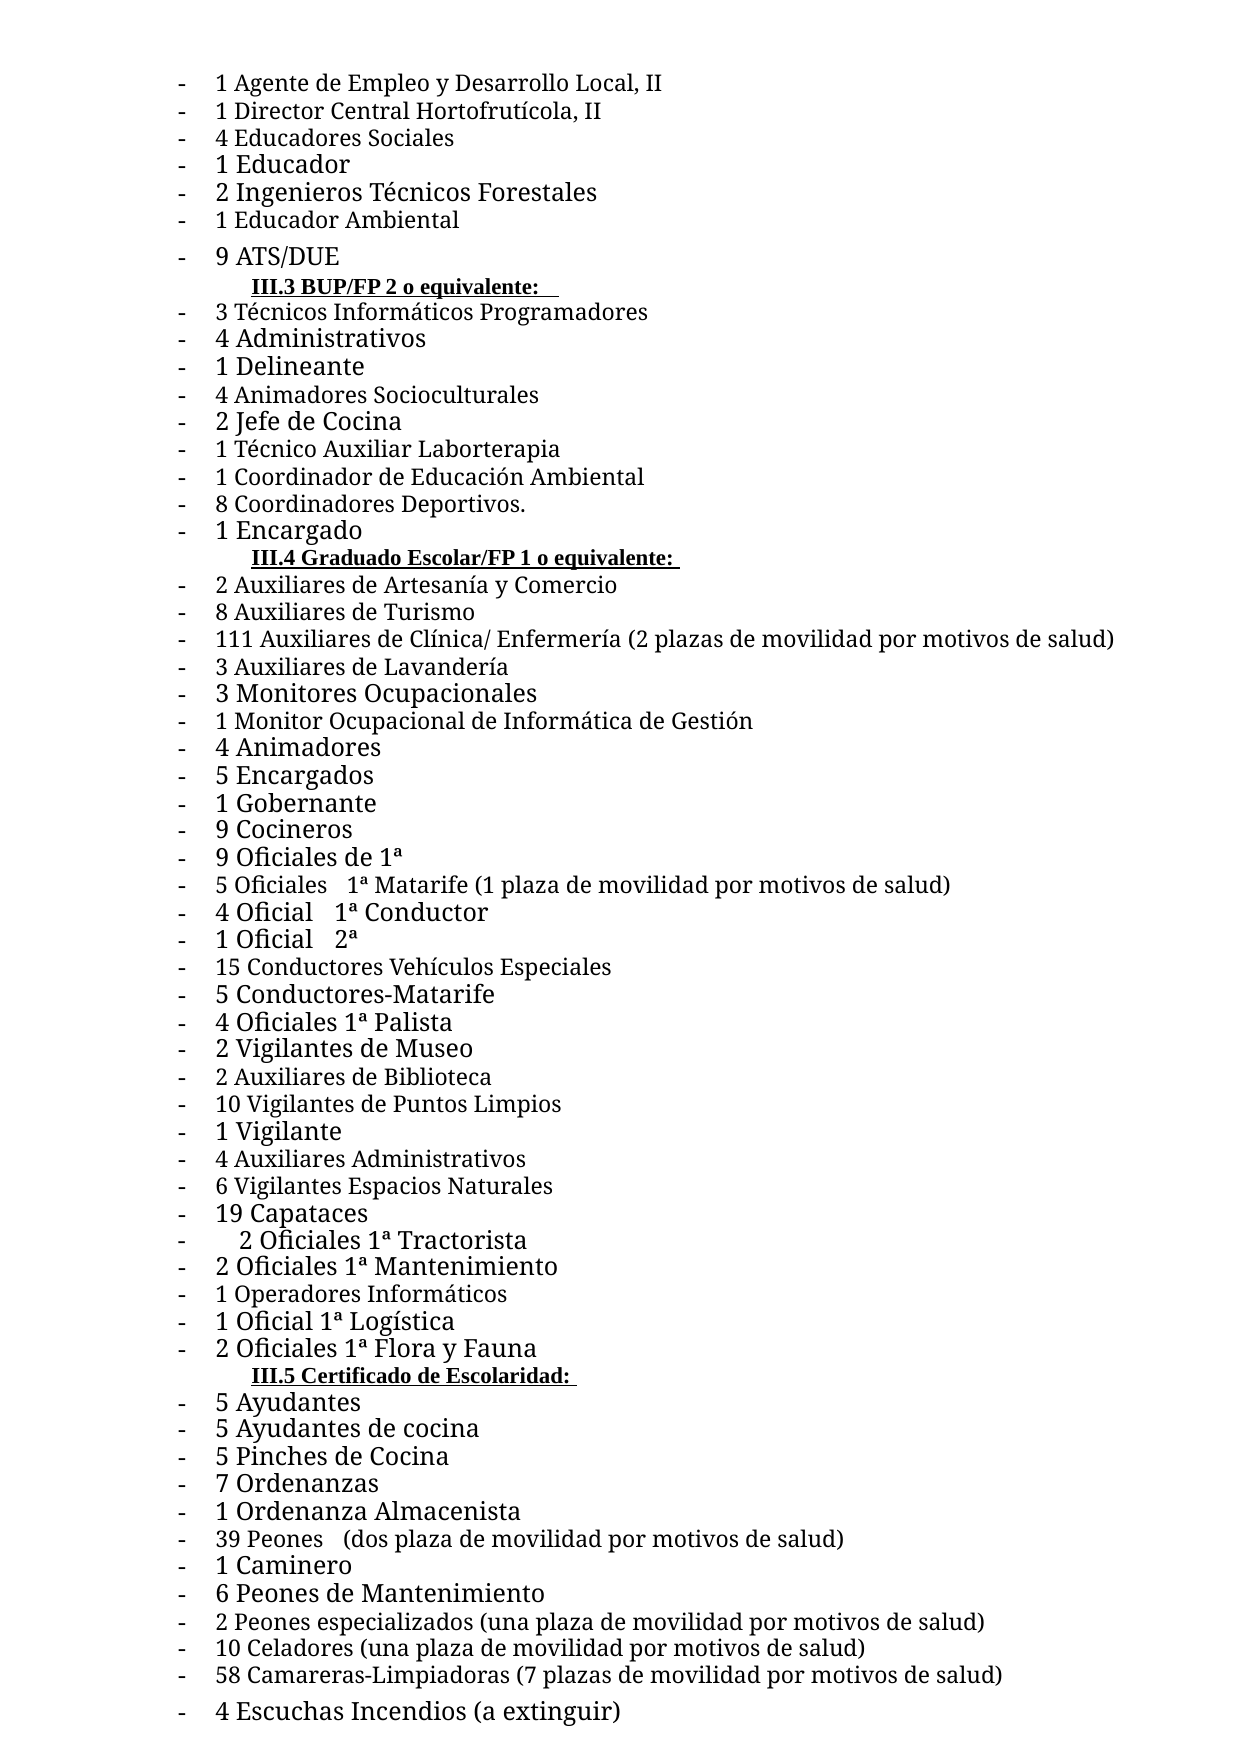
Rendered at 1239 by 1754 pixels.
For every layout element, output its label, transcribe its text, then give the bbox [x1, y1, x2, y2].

text - 1 Operadores Informáticos [178, 1281, 1225, 1308]
text - 10 Vigilantes de Puntos Limpios [178, 1091, 1225, 1118]
text - 1 Coordinador de Educación Ambiental [178, 463, 1225, 491]
text - 15 Conductores Vehículos Especiales [178, 954, 1225, 981]
text - 1 Educador [178, 152, 1225, 179]
text - 6 Peones de Mantenimiento [178, 1580, 1225, 1608]
text - 9 Cocineros [178, 818, 1225, 844]
text - 111 Auxiliares de Clínica/ Enfermería (2 plazas de movilidad por motivos de salud) [178, 625, 1225, 653]
text - 1 Técnico Auxiliar Laborterapia [178, 435, 1225, 463]
text - 8 Coordinadores Deportivos. [178, 491, 1225, 518]
text - 4 Escuchas Incendios (a extinguir) [178, 1689, 1225, 1728]
text - 1 Caminero [178, 1552, 1225, 1580]
text - 1 Gobernante [178, 790, 1225, 818]
text - 5 Oficiales 1ª Matarife (1 plaza de movilidad por motivos de salud) [178, 872, 1225, 899]
text - 1 Delineante [178, 353, 1225, 381]
text - 5 Ayudantes [178, 1389, 1225, 1417]
text - 2 Oficiales 1ª Flora y Fauna [178, 1336, 1225, 1362]
text - 1 Oficial 2ª [178, 927, 1225, 954]
text - 8 Auxiliares de Turismo [178, 599, 1225, 625]
text III.4 Graduado Escolar/FP 1 o equivalente: [251, 545, 1225, 571]
text - 2 Auxiliares de Artesanía y Comercio [178, 571, 1225, 599]
text - 7 Ordenanzas [178, 1471, 1225, 1498]
text - 4 Administrativos [178, 326, 1225, 353]
text - 9 Oficiales de 1ª [178, 844, 1225, 872]
text - 1 Agente de Empleo y Desarrollo Local, II [178, 69, 1225, 97]
text - 2 Ingenieros Técnicos Forestales [178, 179, 1225, 207]
text - 4 Animadores [178, 735, 1225, 762]
text - 4 Oficial 1ª Conductor [178, 899, 1225, 927]
text - 2 Oficiales 1ª Tractorista [178, 1228, 1225, 1254]
text - 5 Conductores-Matarife [178, 981, 1225, 1009]
text - 1 Educador Ambiental [178, 207, 1225, 234]
text - 1 Encargado [178, 518, 1225, 545]
text III.3 BUP/FP 2 o equivalente: [251, 273, 1225, 299]
text III.5 Certificado de Escolaridad: [251, 1362, 1225, 1389]
text - 5 Pinches de Cocina [178, 1443, 1225, 1471]
text - 6 Vigilantes Espacios Naturales [178, 1173, 1225, 1200]
text - 2 Oficiales 1ª Mantenimiento [178, 1254, 1225, 1281]
text - 4 Educadores Sociales [178, 125, 1225, 152]
text - 4 Animadores Socioculturales [178, 381, 1225, 409]
text - 19 Capataces [178, 1200, 1225, 1228]
text - 10 Celadores (una plaza de movilidad por motivos de salud) [178, 1636, 1225, 1662]
text - 5 Encargados [178, 762, 1225, 790]
text - 1 Oficial 1ª Logística [178, 1308, 1225, 1336]
text - 1 Monitor Ocupacional de Informática de Gestión [178, 708, 1225, 735]
text - 58 Camareras-Limpiadoras (7 plazas de movilidad por motivos de salud) [178, 1662, 1225, 1689]
text - 1 Director Central Hortofrutícola, II [178, 97, 1225, 125]
text - 1 Ordenanza Almacenista [178, 1498, 1225, 1526]
text - 2 Peones especializados (una plaza de movilidad por motivos de salud) [178, 1608, 1225, 1636]
text - 39 Peones (dos plaza de movilidad por motivos de salud) [178, 1526, 1225, 1552]
text - 2 Auxiliares de Biblioteca [178, 1063, 1225, 1091]
text - 1 Vigilante [178, 1118, 1225, 1146]
text - 5 Ayudantes de cocina [178, 1417, 1225, 1443]
text - 2 Jefe de Cocina [178, 409, 1225, 435]
text - 9 ATS/DUE [178, 234, 1225, 273]
text - 4 Oficiales 1ª Palista [178, 1009, 1225, 1037]
text - 3 Técnicos Informáticos Programadores [178, 299, 1225, 326]
text - 2 Vigilantes de Museo [178, 1037, 1225, 1063]
text - 3 Auxiliares de Lavandería [178, 653, 1225, 681]
text - 3 Monitores Ocupacionales [178, 681, 1225, 708]
text - 4 Auxiliares Administrativos [178, 1146, 1225, 1173]
